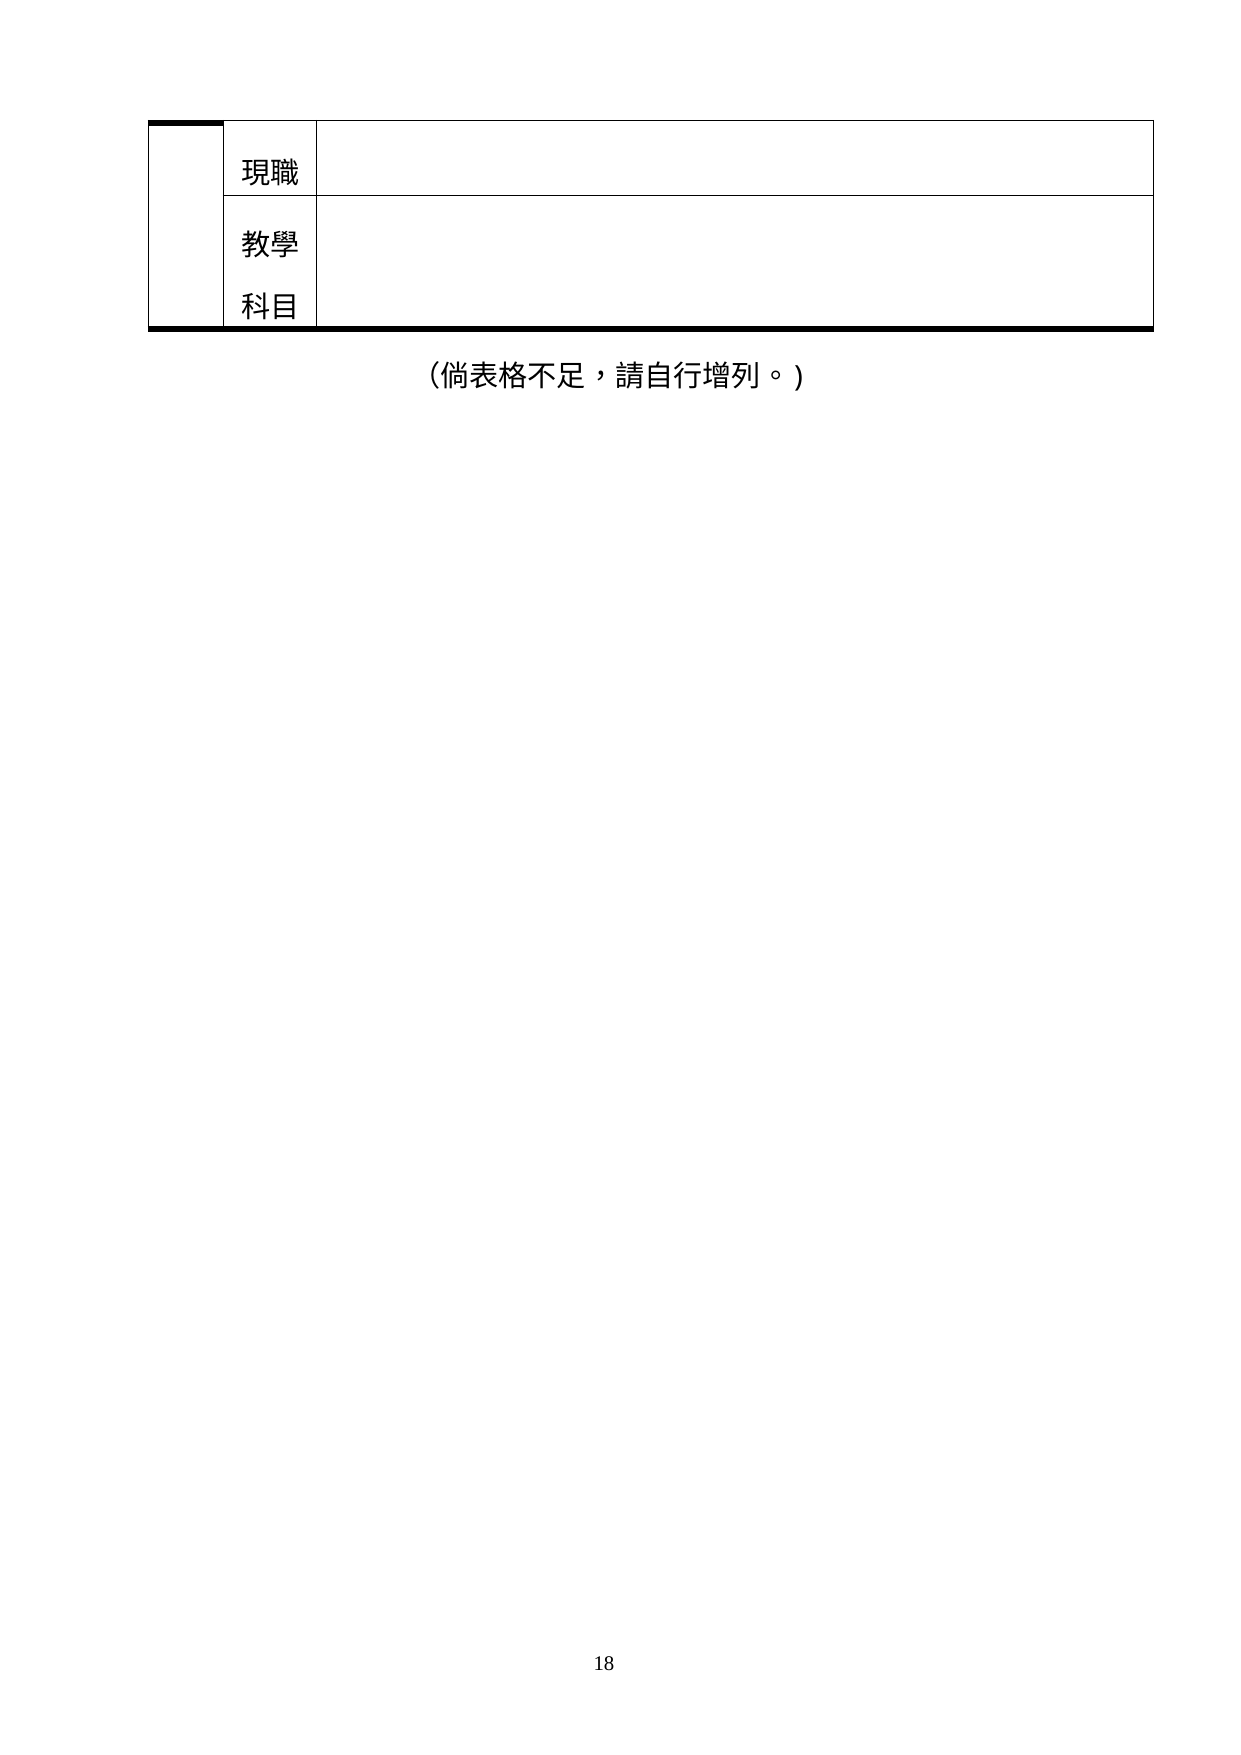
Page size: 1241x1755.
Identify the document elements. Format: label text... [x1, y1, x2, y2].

text （倘表格不足，請自行增列。) [118, 332, 1100, 395]
table_cell [317, 121, 1153, 195]
table_cell [317, 196, 1153, 326]
table_cell [149, 126, 223, 326]
table_cell 教學科目 [224, 196, 316, 326]
table_cell 現職 [224, 121, 316, 195]
